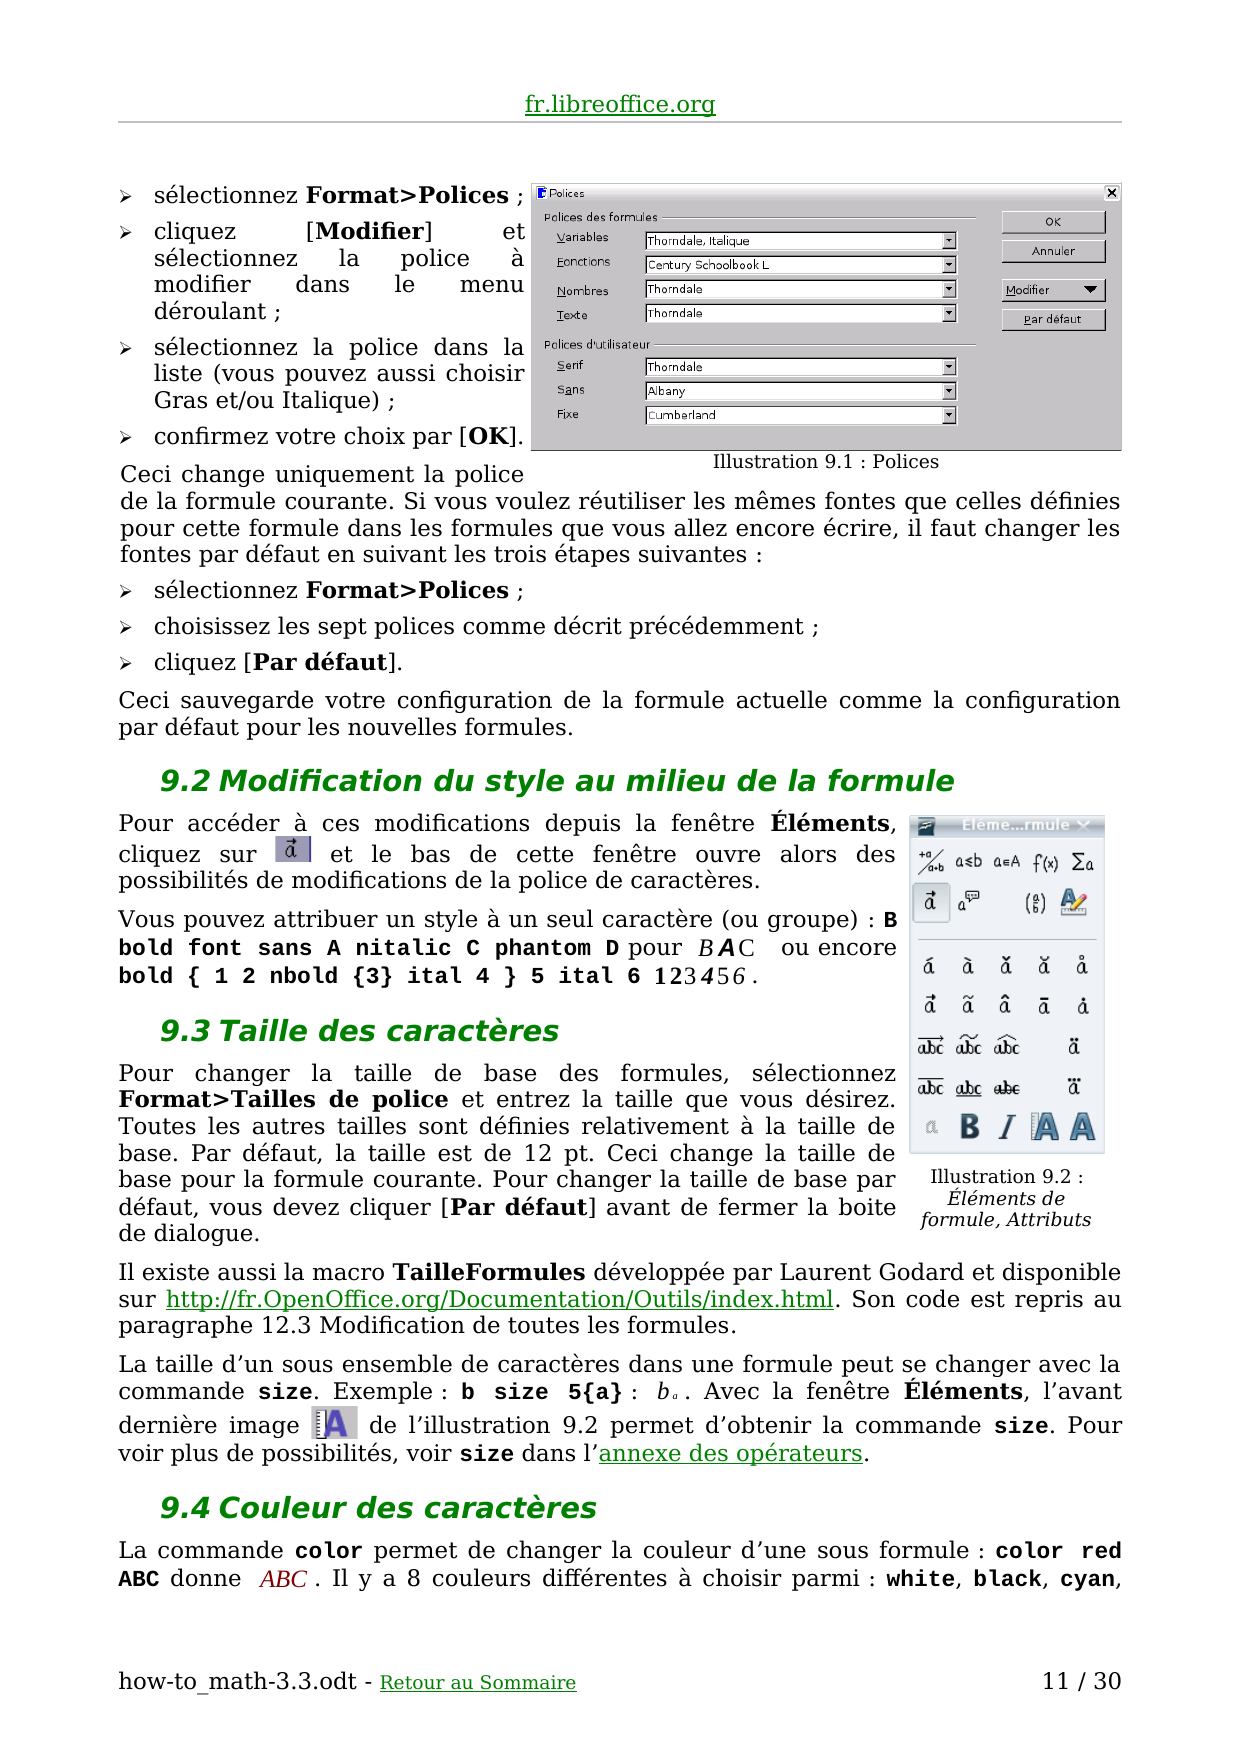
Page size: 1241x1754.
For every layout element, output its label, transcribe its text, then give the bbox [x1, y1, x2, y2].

text Pour changer la taille de base des formules, sélectionnez Format>Tailles de police et entrez la taille que vous désirez. Toutes les autres tailles sont définies relativement à la taille de base. Par défaut, la taille est de 12 pt. Ceci change la taille de base pour la formule courante. Pour changer la taille de base par défaut, vous devez cliquer [Par défaut] avant de fermer la boite de dialogue. [118, 1060, 1122, 1247]
text Ceci sauvegarde votre configuration de la formule actuelle comme la configuration par défaut pour les nouvelles formules. [118, 687, 1122, 740]
text Vous pouvez attribuer un style à un seul caractère (ou groupe) : B bold font sans A nitalic C phantom D pour ou encore bold { 1 2 nbold {3} ital 4 } 5 ital 6 . [118, 906, 909, 990]
list cliquez [Par défaut]. [118, 648, 1122, 675]
picture [909, 815, 1105, 1154]
list sélectionnez Format>Polices ; [118, 182, 530, 209]
subtitle Taille des caractères [159, 1014, 909, 1048]
text Ceci change uniquement la police de la formule courante. Si vous voulez réutiliser les mêmes fontes que celles définies pour cette formule dans les formules que vous allez encore écrire, il faut changer les fontes par défaut en suivant les trois étapes suivantes : [120, 461, 1122, 568]
text Illustration 9.1 : Polices [531, 451, 1121, 473]
list sélectionnez la police dans la liste (vous pouvez aussi choisir Gras et/ou Italique) ; [118, 334, 530, 414]
text Pour accéder à ces modifications depuis la fenêtre Éléments, cliquez sur et le bas de cette fenêtre ouvre alors des possibilités de modifications de la police de caractères. [118, 810, 1122, 894]
text La commande color permet de changer la couleur d’une sous formule : color red ABC donne . Il y a 8 couleurs différentes à choisir parmi : white, black, cyan, [118, 1537, 1122, 1594]
list sélectionnez Format>Polices ; [118, 577, 1122, 604]
text La taille d’un sous ensemble de caractères dans une formule peut se changer avec la commande size. Exemple : b size 5{a} : . Avec la fenêtre Éléments, l’avant dernière image de l’illustration 9.2 permet d’obtenir la commande size. Pour voir plus de possibilités, voir size dans l’annexe des opérateurs. [118, 1351, 1122, 1468]
subtitle Couleur des caractères [159, 1492, 1122, 1526]
picture [530, 182, 1122, 451]
picture [311, 1406, 358, 1439]
subtitle [1105, 1014, 1122, 1048]
list confirmez votre choix par [OK]. [118, 423, 530, 450]
list choisissez les sept polices comme décrit précédemment ; [118, 613, 1122, 639]
picture [275, 836, 312, 862]
text Il existe aussi la macro TailleFormules développée par Laurent Godard et disponible sur http://fr.OpenOffice.org/Documentation/Outils/index.html. Son code est repris au paragraphe 12.3 Modification de toutes les formules. [118, 1259, 1122, 1339]
list cliquez [Modifier] et sélectionnez la police à modifier dans le menu déroulant ; [118, 218, 530, 325]
text Illustration 9.2 : Éléments de formule, Attributs [909, 1166, 1105, 1231]
subtitle Modification du style au milieu de la formule [159, 764, 1122, 798]
